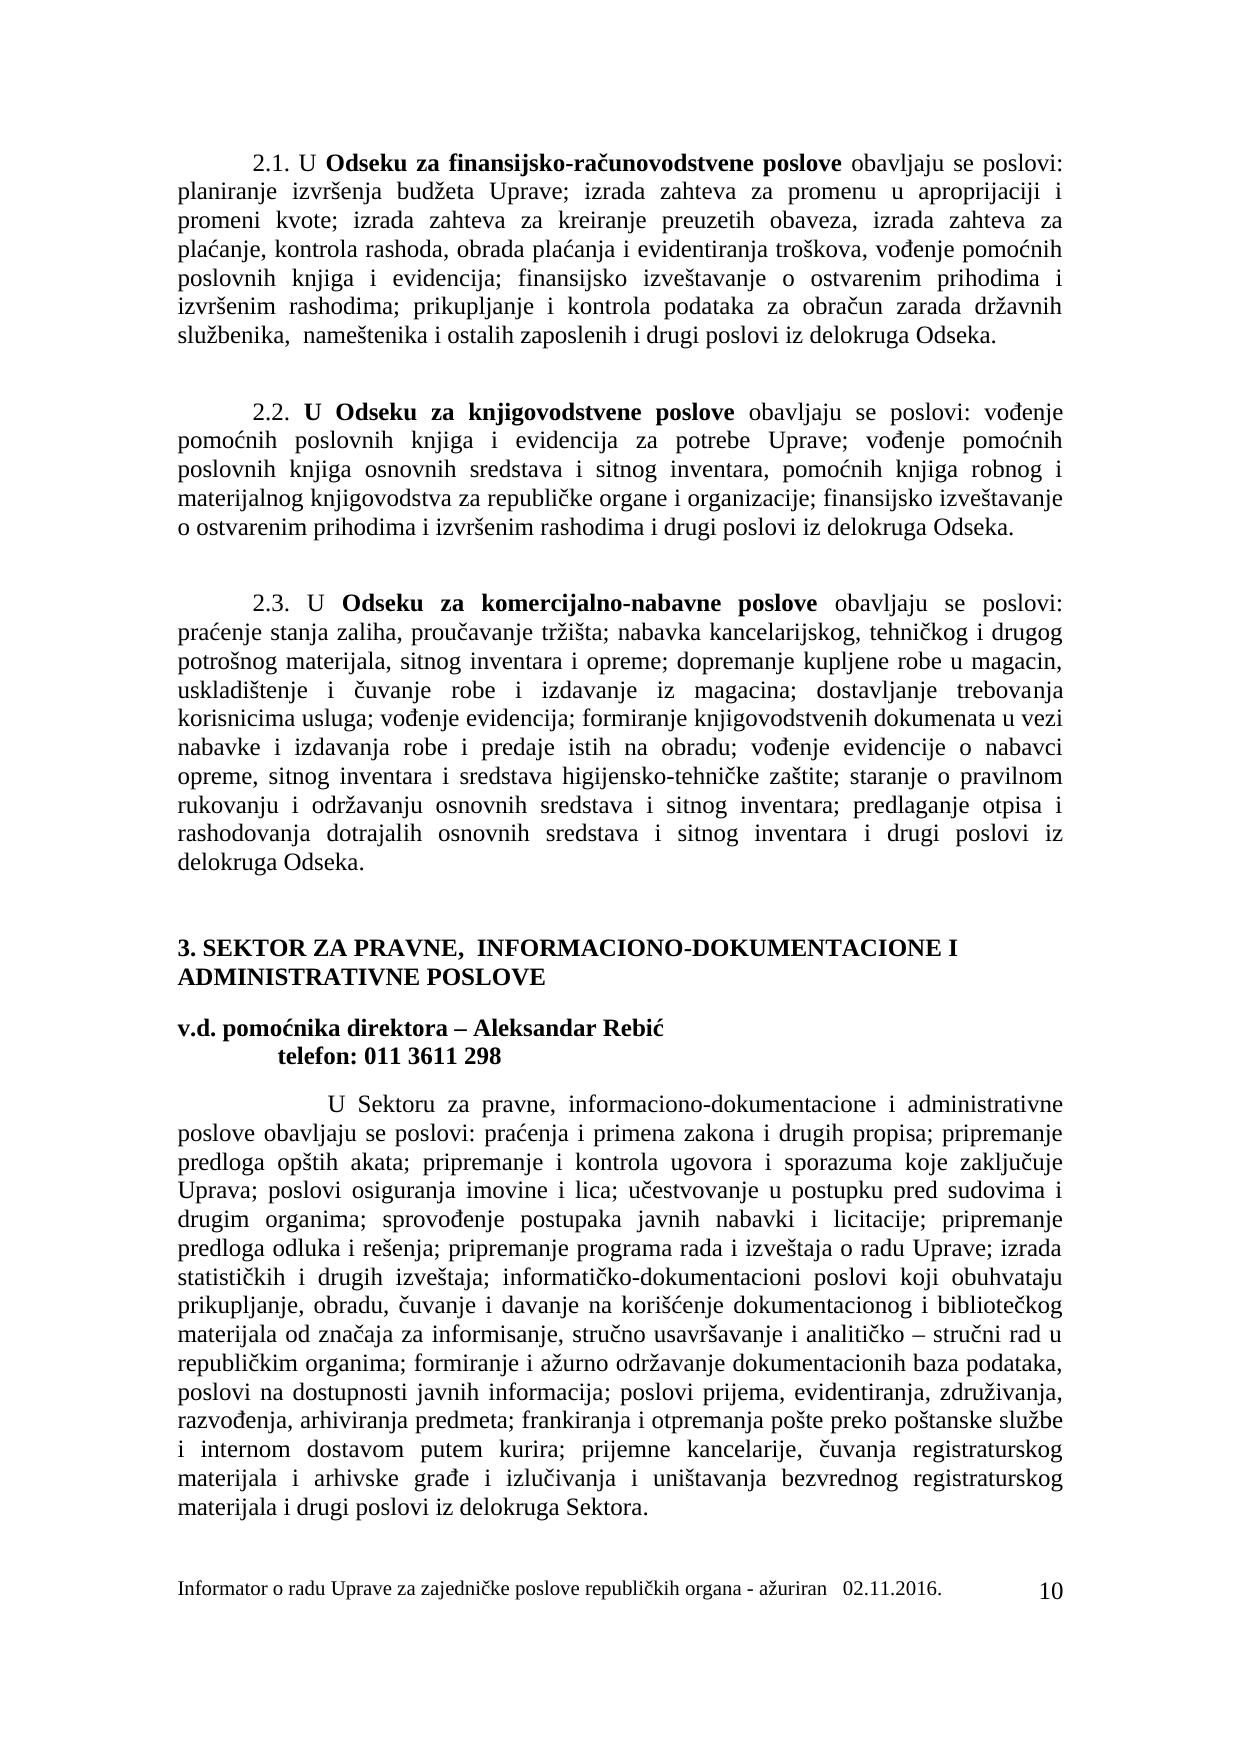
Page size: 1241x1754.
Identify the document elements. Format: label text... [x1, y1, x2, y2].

text 2.3. U Odseku za komercijalno-nabavne poslove obavlјaju se poslovi: praćenje stanja zaliha, proučavanje tržišta; nabavka kancelarijskog, tehničkog i drugog potrošnog materijala, sitnog inventara i opreme; dopremanje kuplјene robe u magacin, uskladištenje i čuvanje robe i izdavanje iz magacina; dostavlјanje trebovanja korisnicima usluga; vođenje evidencija; formiranje knjigovodstvenih dokumenata u vezi nabavke i izdavanja robe i predaje istih na obradu; vođenje evidencije o nabavci opreme, sitnog inventara i sredstava higijensko-tehničke zaštite; staranje o pravilnom rukovanju i održavanju osnovnih sredstava i sitnog inventara; predlaganje otpisa i rashodovanja dotrajalih osnovnih sredstava i sitnog inventara i drugi poslovi iz delokruga Odseka. [177, 588, 1063, 876]
text 3. SEKTOR ZA PRAVNE, INFORMACIONO-DOKUMENTACIONE I ADMINISTRATIVNE POSLOVE [177, 933, 1063, 991]
text U Sektoru za pravne, informaciono-dokumentacione i administrativne poslove obavlјaju se poslovi: praćenja i primena zakona i drugih propisa; pripremanje predloga opštih akata; pripremanje i kontrola ugovora i sporazuma koje zaklјučuje Uprava; poslovi osiguranja imovine i lica; učestvovanje u postupku pred sudovima i drugim organima; sprovođenje postupaka javnih nabavki i licitacije; pripremanje predloga odluka i rešenja; pripremanje programa rada i izveštaja o radu Uprave; izrada statističkih i drugih izveštaja; informatičko-dokumentacioni poslovi koji obuhvataju prikuplјanje, obradu, čuvanje i davanje na korišćenje dokumentacionog i bibliotečkog materijala od značaja za informisanje, stručno usavršavanje i analitičko – stručni rad u republičkim organima; formiranje i ažurno održavanje dokumentacionih baza podataka, poslovi na dostupnosti javnih informacija; poslovi prijema, evidentiranja, združivanja, razvođenja, arhiviranja predmeta; frankiranja i otpremanja pošte preko poštanske službe i internom dostavom putem kurira; prijemne kancelarije, čuvanja registraturskog materijala i arhivske građe i izlučivanja i uništavanja bezvrednog registraturskog materijala i drugi poslovi iz delokruga Sektora. [177, 1089, 1063, 1521]
text telefon: 011 3611 298 [177, 1041, 1063, 1070]
text 2.1. U Odseku za finansijsko-računovodstvene poslove obavlјaju se poslovi: planiranje izvršenja budžeta Uprave; izrada zahteva za promenu u aproprijaciji i promeni kvote; izrada zahteva za kreiranje preuzetih obaveza, izrada zahteva za plaćanje, kontrola rashoda, obrada plaćanja i evidentiranja troškova, vođenje pomoćnih poslovnih knjiga i evidencija; finansijsko izveštavanje o ostvarenim prihodima i izvršenim rashodima; prikuplјanje i kontrola podataka za obračun zarada državnih službenika, nameštenika i ostalih zaposlenih i drugi poslovi iz delokruga Odseka. [177, 148, 1063, 349]
text 2.2. U Odseku za knjigovodstvene poslove obavlјaju se poslovi: vođenje pomoćnih poslovnih knjiga i evidencija za potrebe Uprave; vođenje pomoćnih poslovnih knjiga osnovnih sredstava i sitnog inventara, pomoćnih knjiga robnog i materijalnog knjigovodstva za republičke organe i organizacije; finansijsko izveštavanje o ostvarenim prihodima i izvršenim rashodima i drugi poslovi iz delokruga Odseka. [177, 397, 1063, 541]
text v.d. pomoćnika direktora – Aleksandar Rebić [177, 1013, 1063, 1041]
